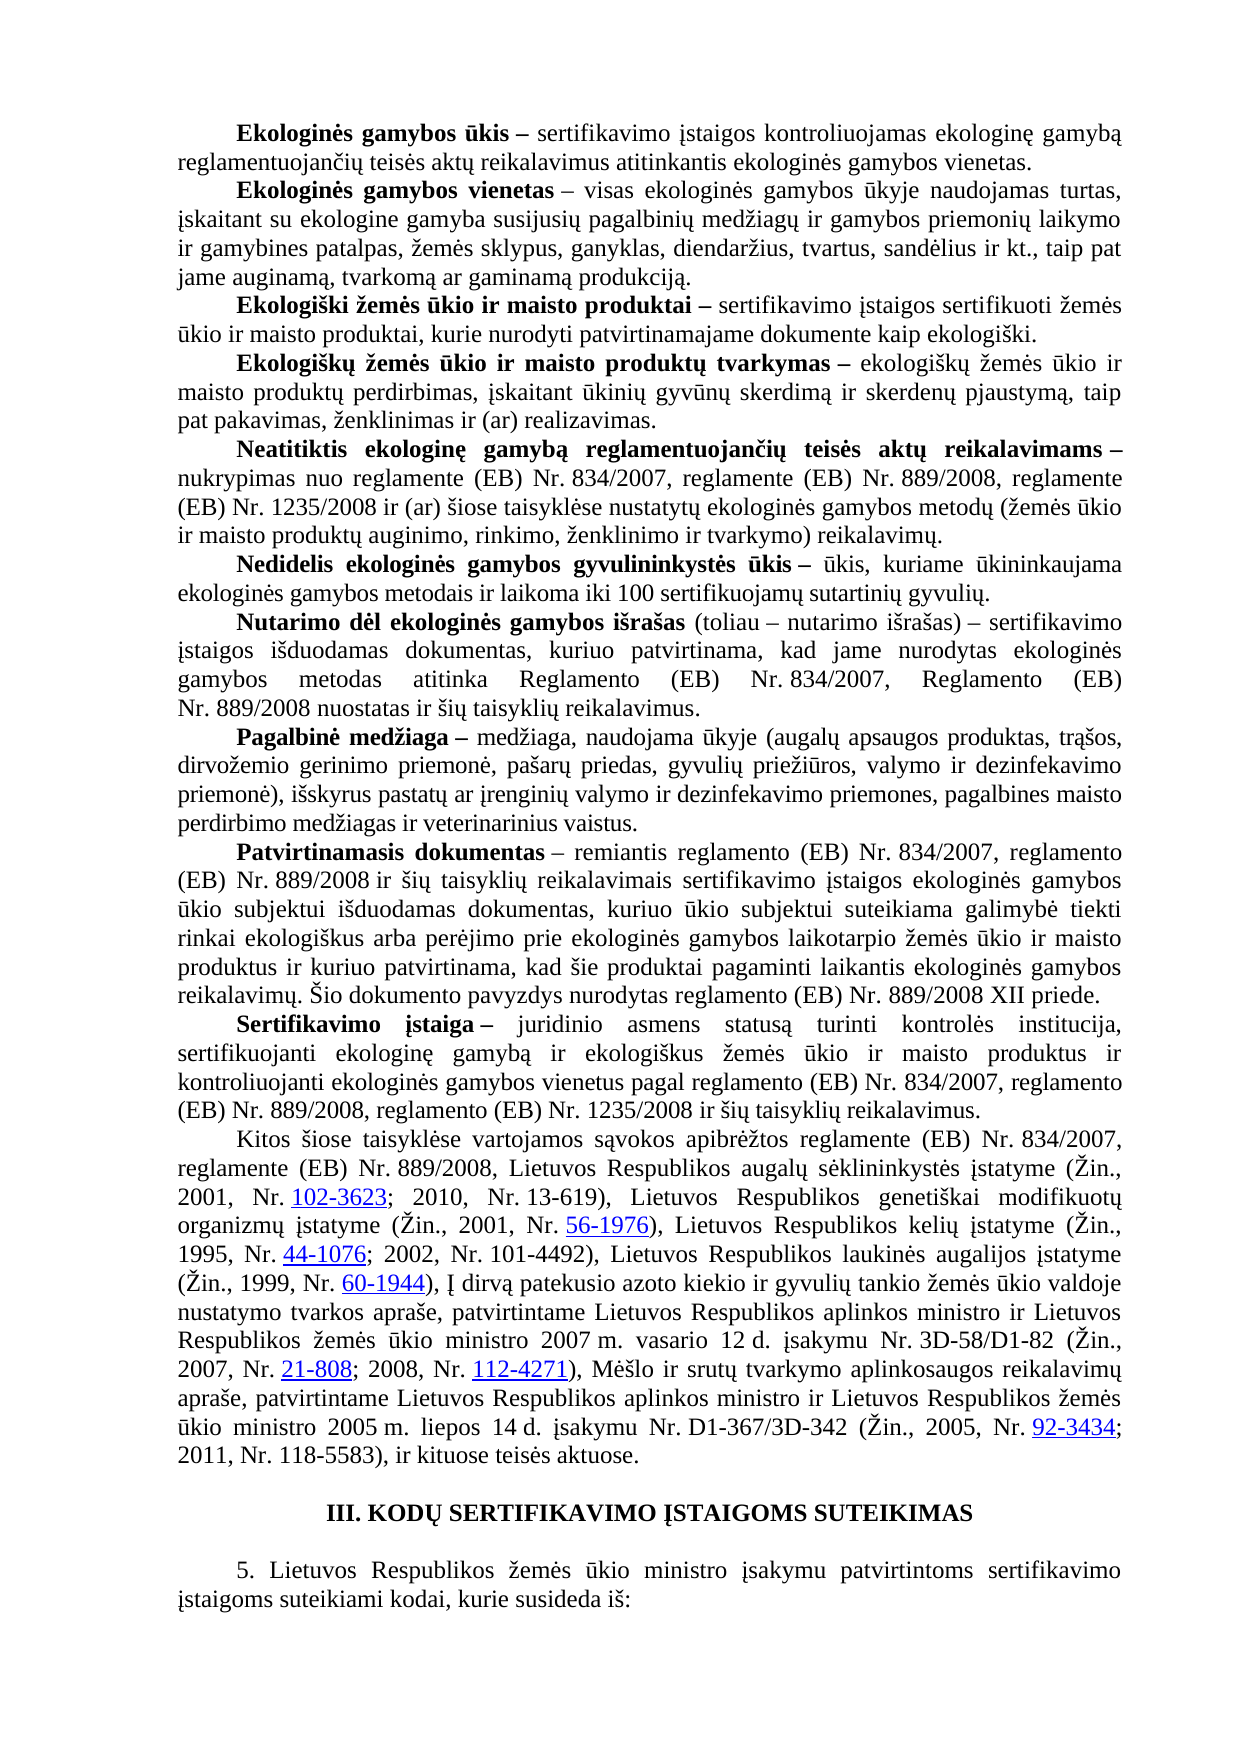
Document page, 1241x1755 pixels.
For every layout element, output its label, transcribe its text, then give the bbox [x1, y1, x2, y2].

text Nutarimo dėl ekologinės gamybos išrašas (toliau – nutarimo išrašas) – sertifikavimo įstaigos išduodamas dokumentas, kuriuo patvirtinama, kad jame nurodytas ekologinės gamybos metodas atitinka Reglamento (EB) Nr. 834/2007, Reglamento (EB) Nr. 889/2008 nuostatas ir šių taisyklių reikalavimus. [177, 607, 1122, 722]
text Sertifikavimo įstaiga – juridinio asmens statusą turinti kontrolės institucija, sertifikuojanti ekologinę gamybą ir ekologiškus žemės ūkio ir maisto produktus ir kontroliuojanti ekologinės gamybos vienetus pagal reglamento (EB) Nr. 834/2007, reglamento (EB) Nr. 889/2008, reglamento (EB) Nr. 1235/2008 ir šių taisyklių reikalavimus. [177, 1009, 1122, 1124]
text Patvirtinamasis dokumentas – remiantis reglamento (EB) Nr. 834/2007, reglamento (EB) Nr. 889/2008 ir šių taisyklių reikalavimais sertifikavimo įstaigos ekologinės gamybos ūkio subjektui išduodamas dokumentas, kuriuo ūkio subjektui suteikiama galimybė tiekti rinkai ekologiškus arba perėjimo prie ekologinės gamybos laikotarpio žemės ūkio ir maisto produktus ir kuriuo patvirtinama, kad šie produktai pagaminti laikantis ekologinės gamybos reikalavimų. Šio dokumento pavyzdys nurodytas reglamento (EB) Nr. 889/2008 XII priede. [177, 837, 1122, 1009]
text Ekologinės gamybos ūkis – sertifikavimo įstaigos kontroliuojamas ekologinę gamybą reglamentuojančių teisės aktų reikalavimus atitinkantis ekologinės gamybos vienetas. [177, 118, 1122, 176]
text Ekologiškų žemės ūkio ir maisto produktų tvarkymas – ekologiškų žemės ūkio ir maisto produktų perdirbimas, įskaitant ūkinių gyvūnų skerdimą ir skerdenų pjaustymą, taip pat pakavimas, ženklinimas ir (ar) realizavimas. [177, 348, 1122, 434]
text Kitos šiose taisyklėse vartojamos sąvokos apibrėžtos reglamente (EB) Nr. 834/2007, reglamente (EB) Nr. 889/2008, Lietuvos Respublikos augalų sėklininkystės įstatyme (Žin., 2001, Nr. 102-3623; 2010, Nr. 13-619), Lietuvos Respublikos genetiškai modifikuotų organizmų įstatyme (Žin., 2001, Nr. 56-1976), Lietuvos Respublikos kelių įstatyme (Žin., 1995, Nr. 44-1076; 2002, Nr. 101-4492), Lietuvos Respublikos laukinės augalijos įstatyme (Žin., 1999, Nr. 60-1944), Į dirvą patekusio azoto kiekio ir gyvulių tankio žemės ūkio valdoje nustatymo tvarkos apraše, patvirtintame Lietuvos Respublikos aplinkos ministro ir Lietuvos Respublikos žemės ūkio ministro 2007 m. vasario 12 d. įsakymu Nr. 3D-58/D1-82 (Žin., 2007, Nr. 21-808; 2008, Nr. 112-4271), Mėšlo ir srutų tvarkymo aplinkosaugos reikalavimų apraše, patvirtintame Lietuvos Respublikos aplinkos ministro ir Lietuvos Respublikos žemės ūkio ministro 2005 m. liepos 14 d. įsakymu Nr. D1-367/3D-342 (Žin., 2005, Nr. 92-3434; 2011, Nr. 118-5583), ir kituose teisės aktuose. [177, 1124, 1122, 1469]
text Neatitiktis ekologinę gamybą reglamentuojančių teisės aktų reikalavimams – nukrypimas nuo reglamente (EB) Nr. 834/2007, reglamente (EB) Nr. 889/2008, reglamente (EB) Nr. 1235/2008 ir (ar) šiose taisyklėse nustatytų ekologinės gamybos metodų (žemės ūkio ir maisto produktų auginimo, rinkimo, ženklinimo ir tvarkymo) reikalavimų. [177, 434, 1122, 549]
text Nedidelis ekologinės gamybos gyvulininkystės ūkis – ūkis, kuriame ūkininkaujama ekologinės gamybos metodais ir laikoma iki 100 sertifikuojamų sutartinių gyvulių. [177, 549, 1122, 607]
text Ekologiški žemės ūkio ir maisto produktai – sertifikavimo įstaigos sertifikuoti žemės ūkio ir maisto produktai, kurie nurodyti patvirtinamajame dokumente kaip ekologiški. [177, 291, 1122, 348]
text Ekologinės gamybos vienetas – visas ekologinės gamybos ūkyje naudojamas turtas, įskaitant su ekologine gamyba susijusių pagalbinių medžiagų ir gamybos priemonių laikymo ir gamybines patalpas, žemės sklypus, ganyklas, diendaržius, tvartus, sandėlius ir kt., taip pat jame auginamą, tvarkomą ar gaminamą produkciją. [177, 176, 1122, 291]
text Pagalbinė medžiaga – medžiaga, naudojama ūkyje (augalų apsaugos produktas, trąšos, dirvožemio gerinimo priemonė, pašarų priedas, gyvulių priežiūros, valymo ir dezinfekavimo priemonė), išskyrus pastatų ar įrenginių valymo ir dezinfekavimo priemones, pagalbines maisto perdirbimo medžiagas ir veterinarinius vaistus. [177, 722, 1122, 837]
text 5. Lietuvos Respublikos žemės ūkio ministro įsakymu patvirtintoms sertifikavimo įstaigoms suteikiami kodai, kurie susideda iš: [177, 1556, 1122, 1613]
text III. KODŲ SERTIFIKAVIMO ĮSTAIGOMS SUTEIKIMAS [177, 1498, 1122, 1527]
